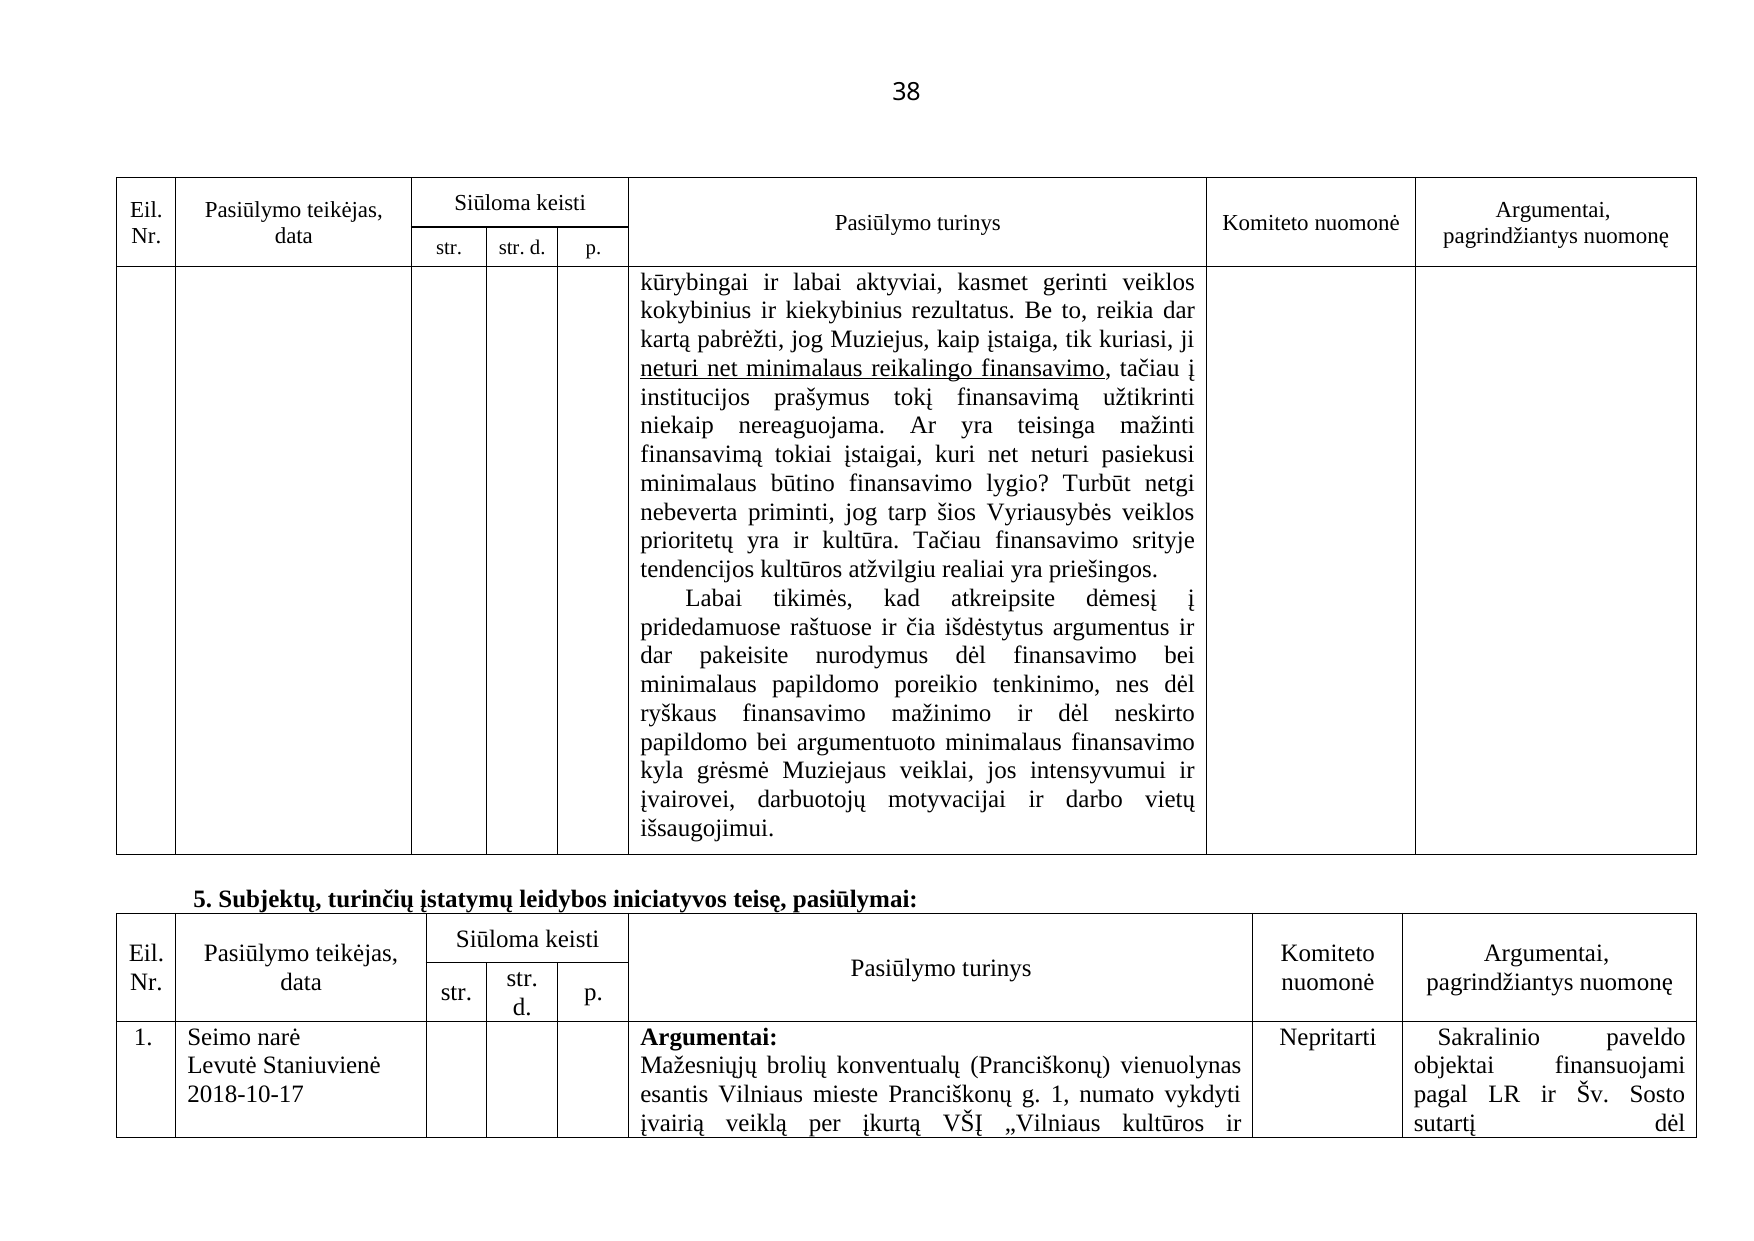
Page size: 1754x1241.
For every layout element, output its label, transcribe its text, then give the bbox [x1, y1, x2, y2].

table_header Pasiūlymo turinys [629, 914, 1252, 1021]
table_header Pasiūlymo turinys [629, 178, 1206, 266]
table_header Komiteto nuomonė [1207, 178, 1415, 266]
table_cell [427, 1022, 486, 1137]
table_header Argumentai, pagrindžiantys nuomonę [1416, 178, 1696, 266]
table_cell [117, 267, 175, 854]
table_header Eil. Nr. [117, 914, 175, 1021]
table_cell Sakralinio paveldo objektai finansuojami pagal LR ir Šv. Sosto sutartį dėl [1403, 1022, 1696, 1137]
table_header Siūloma keisti [427, 914, 628, 962]
table_cell [487, 1022, 557, 1137]
table_cell [1207, 267, 1415, 854]
table_cell [558, 267, 628, 854]
table_cell str. [427, 963, 486, 1021]
table_cell str. d. [487, 228, 557, 266]
table_cell kūrybingai ir labai aktyviai, kasmet gerinti veiklos kokybinius ir kiekybinius rezultatus. Be to, reikia dar kartą pabrėžti, jog Muziejus, kaip įstaiga, tik kuriasi, ji neturi net minimalaus reikalingo finansavimo, tačiau į institucijos prašymus tokį finansavimą užtikrinti niekaip nereaguojama. Ar yra teisinga mažinti finansavimą tokiai įstaigai, kuri net neturi pasiekusi minimalaus būtino finansavimo lygio? Turbūt netgi nebeverta priminti, jog tarp šios Vyriausybės veiklos prioritetų yra ir kultūra. Tačiau finansavimo srityje tendencijos kultūros atžvilgiu realiai yra priešingos. Labai tikimės, kad atkreipsite dėmesį į pridedamuose raštuose ir čia išdėstytus argumentus ir dar pakeisite nurodymus dėl finansavimo bei minimalaus papildomo poreikio tenkinimo, nes dėl ryškaus finansavimo mažinimo ir dėl neskirto papildomo bei argumentuoto minimalaus finansavimo kyla grėsmė Muziejaus veiklai, jos intensyvumui ir įvairovei, darbuotojų motyvacijai ir darbo vietų išsaugojimui. [629, 267, 1206, 854]
table_cell p. [558, 963, 628, 1021]
table_header Pasiūlymo teikėjas, data [176, 178, 411, 266]
table_cell Seimo narė Levutė Staniuvienė 2018-10-17 [176, 1022, 426, 1137]
text 5. Subjektų, turinčių įstatymų leidybos iniciatyvos teisę, pasiūlymai: [118, 884, 1695, 913]
table_cell [412, 267, 486, 854]
table_cell p. [558, 228, 628, 266]
table_cell Nepritarti [1253, 1022, 1402, 1137]
table_cell [1416, 267, 1696, 854]
table_cell 1. [117, 1022, 175, 1137]
table_cell [176, 267, 411, 854]
table_header Komiteto nuomonė [1253, 914, 1402, 1021]
table_cell str. [412, 228, 486, 266]
table_header Argumentai, pagrindžiantys nuomonę [1403, 914, 1696, 1021]
table_cell [558, 1022, 628, 1137]
table_cell Argumentai: Mažesniųjų brolių konventualų (Pranciškonų) vienuolynas esantis Vilniaus mieste Pranciškonų g. 1, numato vykdyti įvairią veiklą per įkurtą VŠĮ „Vilniaus kultūros ir [629, 1022, 1252, 1137]
table_cell [487, 267, 557, 854]
table_header Eil. Nr. [117, 178, 175, 266]
table_header Siūloma keisti [412, 178, 628, 226]
table_header Pasiūlymo teikėjas, data [176, 914, 426, 1021]
table_cell str. d. [487, 963, 557, 1021]
